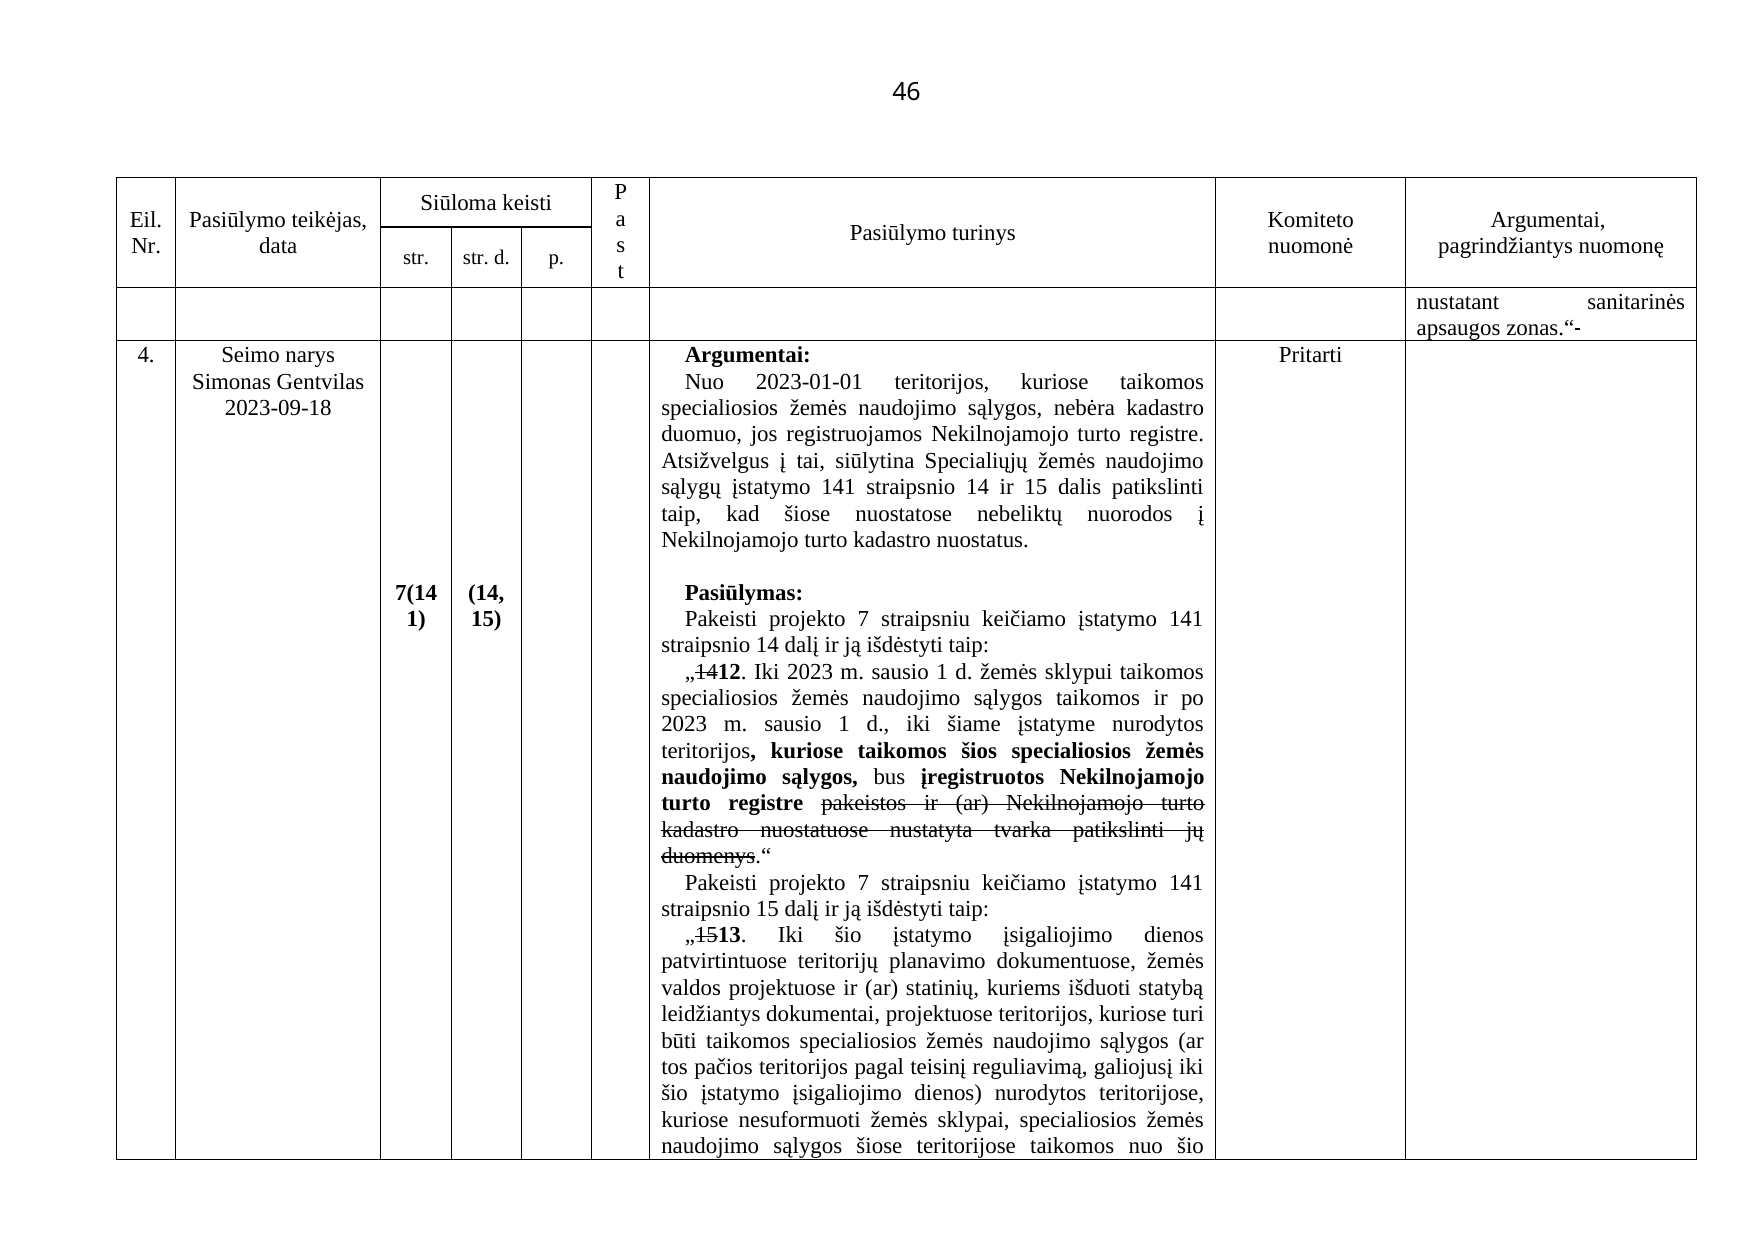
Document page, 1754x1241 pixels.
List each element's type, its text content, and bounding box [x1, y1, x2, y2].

table_cell [117, 288, 175, 340]
table_cell [1216, 288, 1405, 340]
table_header Siūloma keisti [381, 178, 591, 226]
table_cell Pritarti [1216, 341, 1405, 1158]
table_header Pasiūlymo turinys [650, 178, 1215, 287]
table_cell [592, 341, 649, 1158]
table_header Eil. Nr. [117, 178, 175, 287]
table_cell [176, 288, 380, 340]
table_cell str. [381, 228, 451, 287]
table_cell [592, 288, 649, 340]
table_cell [381, 288, 451, 340]
table_header Pastabos [592, 178, 649, 287]
table_cell [522, 288, 591, 340]
table_cell 7(141) [381, 341, 451, 1158]
table_header Komiteto nuomonė [1216, 178, 1405, 287]
table_cell nustatant sanitarinės apsaugos zonas.“ [1406, 288, 1696, 340]
table_cell [522, 341, 591, 1158]
table_header Pasiūlymo teikėjas, data [176, 178, 380, 287]
table_header Argumentai, pagrindžiantys nuomonę [1406, 178, 1696, 287]
table_cell [1406, 341, 1696, 1158]
table_cell (14, 15) [452, 341, 521, 1158]
table_cell Argumentai: Nuo 2023-01-01 teritorijos, kuriose taikomos specialiosios žemės naudojimo sąlygos, nebėra kadastro duomuo, jos registruojamos Nekilnojamojo turto registre. Atsižvelgus į tai, siūlytina Specialiųjų žemės naudojimo sąlygų įstatymo 141 straipsnio 14 ir 15 dalis patikslinti taip, kad šiose nuostatose nebeliktų nuorodos į Nekilnojamojo turto kadastro nuostatus. Pasiūlymas: Pakeisti projekto 7 straipsniu keičiamo įstatymo 141 straipsnio 14 dalį ir ją išdėstyti taip: „1412. Iki 2023 m. sausio 1 d. žemės sklypui taikomos specialiosios žemės naudojimo sąlygos taikomos ir po 2023 m. sausio 1 d., iki šiame įstatyme nurodytos teritorijos, kuriose taikomos šios specialiosios žemės naudojimo sąlygos, bus įregistruotos Nekilnojamojo turto registre pakeistos ir (ar) Nekilnojamojo turto kadastro nuostatuose nustatyta tvarka patikslinti jų duomenys.“ Pakeisti projekto 7 straipsniu keičiamo įstatymo 141 straipsnio 15 dalį ir ją išdėstyti taip: „1513. Iki šio įstatymo įsigaliojimo dienos patvirtintuose teritorijų planavimo dokumentuose, žemės valdos projektuose ir (ar) statinių, kuriems išduoti statybą leidžiantys dokumentai, projektuose teritorijos, kuriose turi būti taikomos specialiosios žemės naudojimo sąlygos (ar tos pačios teritorijos pagal teisinį reguliavimą, galiojusį iki šio įstatymo įsigaliojimo dienos) nurodytos teritorijose, kuriose nesuformuoti žemės sklypai, specialiosios žemės naudojimo sąlygos šiose teritorijose taikomos nuo šio [650, 341, 1215, 1158]
table_cell 4. [117, 341, 175, 1158]
table_cell str. d. [452, 228, 521, 287]
table_cell Seimo narys Simonas Gentvilas 2023-09-18 [176, 341, 380, 1158]
table_cell [452, 288, 521, 340]
table_cell p. [522, 228, 591, 287]
